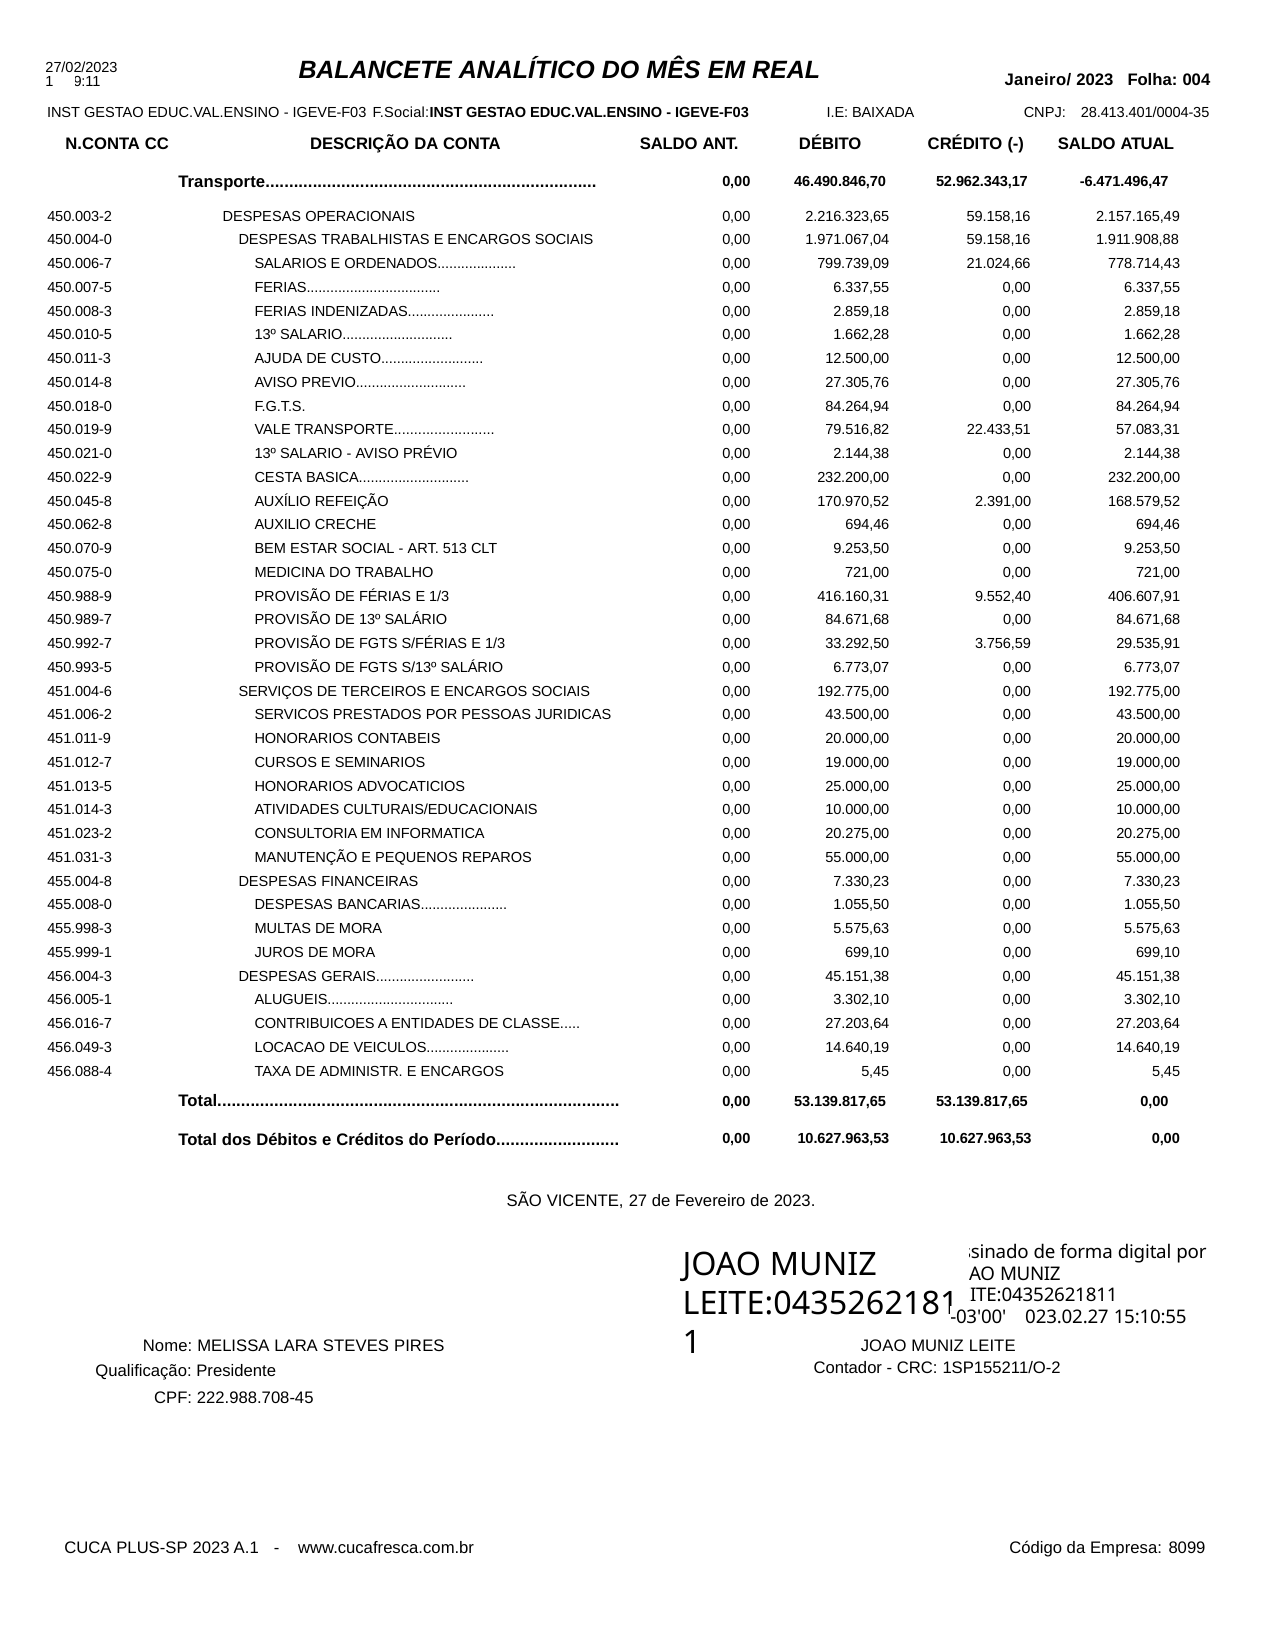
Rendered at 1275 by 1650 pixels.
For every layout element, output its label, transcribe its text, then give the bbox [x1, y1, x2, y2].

text 0,00 [1140, 1093, 1201, 1109]
text CNPJ: 28.413.401/0004-35 [1023, 105, 1234, 121]
text 455.999-1 [47, 944, 134, 961]
text 55.000,00 [1116, 849, 1202, 866]
text 450.007-5 [47, 279, 134, 296]
text CPF: 222.988.708-45 [154, 1388, 468, 1407]
text 0,00 [1152, 1131, 1201, 1147]
text 0,00 [722, 1093, 772, 1109]
text Janeiro/ 2023 Folha: 004 [1004, 71, 1234, 89]
text 2.391,00 [975, 493, 1053, 509]
text Contador - CRC: 1SP155211/O-2 [813, 1359, 1087, 1377]
text AJUDA DE CUSTO.......................... [254, 351, 510, 367]
text MULTAS DE MORA [254, 921, 533, 937]
text 450.014-8 [47, 374, 134, 391]
text 7.330,23 [1124, 873, 1202, 889]
text 0,00 [1003, 683, 1053, 699]
text 12.500,00 [825, 351, 911, 367]
text 0,00 [722, 541, 772, 557]
text HONORARIOS CONTABEIS [254, 731, 637, 747]
text DESPESAS OPERACIONAIS [222, 208, 440, 224]
text 25.000,00 [1116, 778, 1202, 794]
text 0,00 [1003, 826, 1053, 842]
text 7/02/2023 [53, 59, 139, 76]
text JUROS DE MORA [254, 944, 397, 961]
text 0,00 [722, 659, 772, 676]
text 456.088-4 [47, 1063, 134, 1079]
text 450.022-9 [47, 469, 134, 486]
text 14.640,19 [1116, 1039, 1202, 1056]
text 451.031-3 [47, 849, 134, 866]
text 0,00 [722, 636, 772, 652]
text 27.203,64 [1116, 1016, 1202, 1032]
text 699,10 [1136, 944, 1202, 961]
text 450.070-9 [47, 541, 134, 557]
text 59.158,16 [966, 208, 1053, 224]
text 1 [45, 73, 75, 89]
text 0,00 [722, 612, 772, 628]
text 0,00 [1003, 1016, 1053, 1032]
text 0,00 [1002, 897, 1052, 913]
text 232.200,00 [1108, 469, 1202, 486]
text 0,00 [1003, 517, 1053, 533]
text 0,00 [1002, 469, 1052, 486]
text 0,00 [1002, 327, 1052, 343]
text Nome: MELISSA LARA STEVES PIRES [143, 1337, 468, 1355]
text 0,00 [722, 944, 772, 961]
text 0,00 [1003, 707, 1053, 723]
text FERIAS INDENIZADAS...................... [254, 303, 520, 319]
text 84.671,68 [825, 612, 911, 628]
text 46.490.846,70 [794, 174, 908, 190]
text LEITE:04352621811 [682, 1283, 969, 1362]
text 6.773,07 [1124, 659, 1202, 676]
text 0,00 [1002, 303, 1052, 319]
text BEM ESTAR SOCIAL - ART. 513 CLT [254, 541, 525, 557]
text 33.292,50 [825, 636, 911, 652]
text 0,00 [722, 754, 772, 771]
text 0,00 [1002, 351, 1052, 367]
text 55.000,00 [825, 849, 911, 866]
text 721,00 [845, 564, 911, 581]
text 0,00 [1003, 921, 1053, 937]
text 0,00 [1002, 968, 1052, 984]
text 0,00 [722, 1016, 772, 1032]
text 699,10 [845, 944, 911, 961]
text CONTRIBUICOES A ENTIDADES DE CLASSE..... [254, 1016, 606, 1032]
text 694,46 [1136, 517, 1202, 533]
text 6.773,07 [833, 659, 911, 676]
text 1.055,50 [1124, 897, 1202, 913]
text 27.305,76 [1116, 374, 1202, 391]
text 451.006-2 [47, 707, 134, 723]
text 0,00 [722, 1063, 772, 1079]
text 450.010-5 [47, 327, 134, 343]
text 0,00 [722, 174, 772, 190]
text 0,00 [1003, 944, 1053, 961]
text 450.019-9 [47, 422, 134, 438]
text - [273, 1539, 298, 1558]
text 450.008-3 [47, 303, 134, 319]
text 5:09:11 [75, 76, 139, 89]
text 0,00 [1003, 873, 1053, 889]
text 451.023-2 [47, 826, 134, 842]
text 19.000,00 [825, 754, 911, 771]
text 2.144,38 [833, 446, 911, 462]
text 53.139.817,65 [936, 1093, 1053, 1109]
text 3.756,59 [975, 636, 1053, 652]
text 0,00 [1002, 374, 1052, 391]
text 43.500,00 [825, 707, 911, 723]
text 5.575,63 [833, 921, 911, 937]
text CONSULTORIA EM INFORMATICA [254, 826, 566, 842]
text 0,00 [1002, 279, 1053, 296]
text SERVICOS PRESTADOS POR PESSOAS JURIDICAS [254, 707, 637, 723]
text 43.500,00 [1116, 707, 1202, 723]
text FERIAS.................................. [254, 279, 618, 296]
text 451.013-5 [47, 778, 134, 794]
text 450.011-3 [47, 351, 134, 367]
text 0,00 [722, 208, 772, 224]
text 21.024,66 [966, 256, 1053, 272]
text 0,00 [722, 279, 772, 296]
text 13º SALARIO............................ [254, 327, 520, 343]
text 59.158,16 [966, 232, 1053, 248]
text 10.627.963,53 [939, 1131, 1053, 1147]
text DESPESAS BANCARIAS...................... [254, 897, 533, 913]
text TAXA DE ADMINISTR. E ENCARGOS [254, 1063, 606, 1079]
text 0,00 [722, 1131, 772, 1147]
text 168.579,52 [1108, 493, 1202, 509]
text 0,00 [1002, 1039, 1052, 1056]
text CURSOS E SEMINARIOS [254, 754, 449, 771]
text 0,00 [722, 232, 772, 248]
text 451.011-9 [47, 731, 134, 747]
text 1.911.908,88 [1096, 232, 1202, 248]
text 6.337,55 [1124, 279, 1202, 296]
text 456.049-3 [47, 1039, 134, 1056]
text 0,00 [1003, 541, 1053, 557]
text SALARIOS E ORDENADOS.................... [254, 256, 618, 272]
text 0,00 [722, 707, 772, 723]
text 450.062-8 [47, 517, 134, 533]
text 84.264,94 [1116, 398, 1202, 414]
text 451.004-6 [47, 683, 134, 699]
text 0,00 [722, 1039, 772, 1056]
text Código da Empresa: 8099 [1009, 1539, 1230, 1558]
text 0,00 [722, 588, 772, 604]
text 0,00 [722, 351, 772, 367]
text 694,46 [845, 517, 911, 533]
text 20.000,00 [825, 731, 911, 747]
text 406.607,91 [1108, 588, 1202, 604]
text 456.004-3 [47, 968, 134, 984]
text 22.433,51 [967, 422, 1053, 438]
text 1.662,28 [833, 327, 911, 343]
text DESPESAS GERAIS......................... [238, 968, 500, 984]
text 27.203,64 [825, 1016, 911, 1032]
text AVISO PREVIO............................ [254, 374, 510, 391]
text 0,00 [722, 683, 772, 699]
text 455.008-0 [47, 897, 134, 913]
text BALANCETE ANALÍTICO DO MÊS EM REAL [298, 57, 844, 84]
text 450.006-7 [47, 256, 134, 272]
text 450.993-5 [47, 659, 134, 676]
text Qualificação: Presidente [95, 1362, 468, 1380]
text 0,00 [1003, 802, 1053, 818]
text 0,00 [722, 897, 772, 913]
text Dados: 2023.02.27 15:10:55 [1025, 1306, 1226, 1328]
text 45.151,38 [825, 968, 911, 984]
text 0,00 [1003, 446, 1053, 462]
text LOCACAO DE VEICULOS..................... [254, 1039, 606, 1056]
text - [950, 1306, 956, 1328]
text 13º SALARIO - AVISO PRÉVIO [254, 446, 520, 462]
text DÉBITO [799, 134, 887, 153]
text MEDICINA DO TRABALHO [254, 564, 525, 581]
text MANUTENÇÃO E PEQUENOS REPAROS [254, 849, 566, 866]
text 455.998-3 [47, 921, 134, 937]
text JOAO MUNIZ [682, 1244, 969, 1283]
text 0,00 [1003, 612, 1053, 628]
text JOAO MUNIZ LEITE:04352621811 [969, 1262, 1226, 1306]
text SÃO VICENTE, 27 de Fevereiro de 2023. [506, 1191, 840, 1210]
text DESPESAS TRABALHISTAS E ENCARGOS SOCIAIS [238, 232, 618, 248]
text www.cucafresca.com.br [298, 1539, 500, 1558]
text 10.627.963,53 [797, 1131, 911, 1147]
text 1.971.067,04 [805, 232, 911, 248]
text 5,45 [1152, 1063, 1202, 1079]
text CESTA BASICA............................ [254, 469, 520, 486]
text I.E: BAIXADA [826, 105, 936, 121]
text 57.083,31 [1116, 422, 1202, 438]
text 0,00 [722, 849, 772, 866]
text 232.200,00 [817, 469, 911, 486]
text SALDO ANT. [639, 134, 765, 153]
text 9.253,50 [833, 541, 911, 557]
text 451.012-7 [47, 754, 134, 771]
text VALE TRANSPORTE......................... [254, 422, 520, 438]
text SALDO ATUAL [1058, 134, 1198, 153]
text 192.775,00 [817, 683, 911, 699]
text 450.021-0 [47, 446, 134, 462]
text PROVISÃO DE FGTS S/FÉRIAS E 1/3 [254, 636, 637, 652]
text 416.160,31 [817, 588, 911, 604]
text Assinado de forma digital por [950, 1241, 1226, 1262]
text PROVISÃO DE FÉRIAS E 1/3 [254, 588, 473, 604]
text 451.014-3 [47, 802, 134, 818]
text 0,00 [722, 374, 772, 391]
text 14.640,19 [825, 1039, 911, 1056]
text 192.775,00 [1108, 683, 1202, 699]
text HONORARIOS ADVOCATICIOS [254, 778, 566, 794]
text INST GESTAO EDUC.VAL.ENSINO - IGEVE-F03 F.Social:INST GESTAO EDUC.VAL.ENSINO - IGEVE-F03 [47, 105, 778, 121]
text 450.004-0 [47, 232, 134, 248]
text 1.662,28 [1124, 327, 1202, 343]
text 1.055,50 [833, 897, 911, 913]
text 3.302,10 [833, 992, 911, 1008]
text 29.535,91 [1116, 636, 1202, 652]
text 456.016-7 [47, 1016, 134, 1032]
text 456.005-1 [47, 992, 134, 1008]
text 0,00 [722, 873, 772, 889]
text 20.275,00 [825, 826, 911, 842]
text 450.992-7 [47, 636, 134, 652]
text AUXÍLIO REFEIÇÃO [254, 493, 520, 509]
text 45.151,38 [1116, 968, 1202, 984]
text AUXILIO CRECHE [254, 517, 398, 533]
text JOAO MUNIZ LEITE [861, 1337, 1087, 1355]
text 12.500,00 [1116, 351, 1202, 367]
text 0,00 [722, 778, 772, 794]
text 5.575,63 [1124, 921, 1202, 937]
text 0,00 [722, 802, 772, 818]
text 2.859,18 [833, 303, 911, 319]
text 0,00 [1003, 659, 1053, 676]
text 2.157.165,49 [1096, 208, 1202, 224]
text SERVIÇOS DE TERCEIROS E ENCARGOS SOCIAIS [238, 683, 637, 699]
text 455.004-8 [47, 873, 134, 889]
text CUCA PLUS-SP 2023 A.1 [64, 1539, 273, 1558]
text Total dos Débitos e Créditos do Período.......................... [178, 1131, 645, 1149]
text PROVISÃO DE 13º SALÁRIO [254, 612, 471, 628]
text 0,00 [722, 564, 772, 581]
text ATIVIDADES CULTURAIS/EDUCACIONAIS [254, 802, 566, 818]
text CRÉDITO (-) [927, 134, 1049, 153]
text 170.970,52 [817, 493, 911, 509]
text 0,00 [1003, 849, 1053, 866]
text 03'00' [956, 1306, 1025, 1328]
text 7.330,23 [833, 873, 911, 889]
text 3.302,10 [1124, 992, 1202, 1008]
text 2.859,18 [1124, 303, 1202, 319]
text 20.000,00 [1116, 731, 1202, 747]
text 0,00 [1003, 731, 1053, 747]
text 53.139.817,65 [794, 1093, 911, 1109]
text -6.471.496,47 [1079, 173, 1198, 190]
text 0,00 [722, 992, 772, 1008]
text 2.216.323,65 [805, 208, 911, 224]
text ALUGUEIS................................ [254, 992, 500, 1008]
text 0,00 [1003, 398, 1053, 414]
text 0,00 [722, 921, 772, 937]
text 450.075-0 [47, 564, 134, 581]
text 19.000,00 [1116, 754, 1202, 771]
text 721,00 [1136, 564, 1202, 581]
text 0,00 [1003, 1063, 1053, 1079]
text 79.516,82 [825, 422, 911, 438]
text 10.000,00 [1116, 802, 1202, 818]
text PROVISÃO DE FGTS S/13º SALÁRIO [254, 659, 637, 676]
text 450.988-9 [47, 588, 134, 604]
text 0,00 [722, 422, 772, 438]
text Transporte...................................................................... [178, 172, 622, 191]
text F.G.T.S. [254, 398, 510, 414]
text 9.552,40 [975, 588, 1053, 604]
text 0,00 [722, 493, 772, 509]
text 0,00 [722, 968, 772, 984]
text N.CONTA CC [65, 134, 194, 153]
text 450.045-8 [47, 493, 134, 509]
text 799.739,09 [817, 256, 911, 272]
text 2 [45, 59, 53, 73]
text DESPESAS FINANCEIRAS [238, 873, 566, 889]
text 0,00 [722, 826, 772, 842]
text 450.018-0 [47, 398, 134, 414]
text 450.989-7 [47, 612, 134, 628]
text 0,00 [722, 731, 772, 747]
text 6.337,55 [833, 279, 911, 296]
text 0,00 [722, 469, 772, 486]
text 0,00 [722, 256, 772, 272]
text 27.305,76 [825, 374, 911, 391]
text 0,00 [1002, 992, 1052, 1008]
text 20.275,00 [1116, 826, 1202, 842]
text 9.253,50 [1124, 541, 1202, 557]
text 84.264,94 [825, 398, 911, 414]
text 0,00 [1003, 754, 1053, 771]
text 0,00 [722, 398, 772, 414]
text DESCRIÇÃO DA CONTA [310, 134, 526, 153]
text 0,00 [722, 446, 772, 462]
text 0,00 [1003, 564, 1053, 581]
text 450.003-2 [47, 208, 134, 224]
text 10.000,00 [825, 802, 911, 818]
text 84.671,68 [1116, 612, 1202, 628]
text 0,00 [722, 303, 772, 319]
text 5,45 [861, 1063, 911, 1079]
text 2.144,38 [1124, 446, 1202, 462]
text 0,00 [722, 327, 772, 343]
text 0,00 [1003, 778, 1053, 794]
text Total..................................................................................... [178, 1092, 645, 1110]
text 778.714,43 [1108, 256, 1202, 272]
text 25.000,00 [825, 778, 911, 794]
text 52.962.343,17 [936, 174, 1050, 190]
text 0,00 [722, 517, 772, 533]
